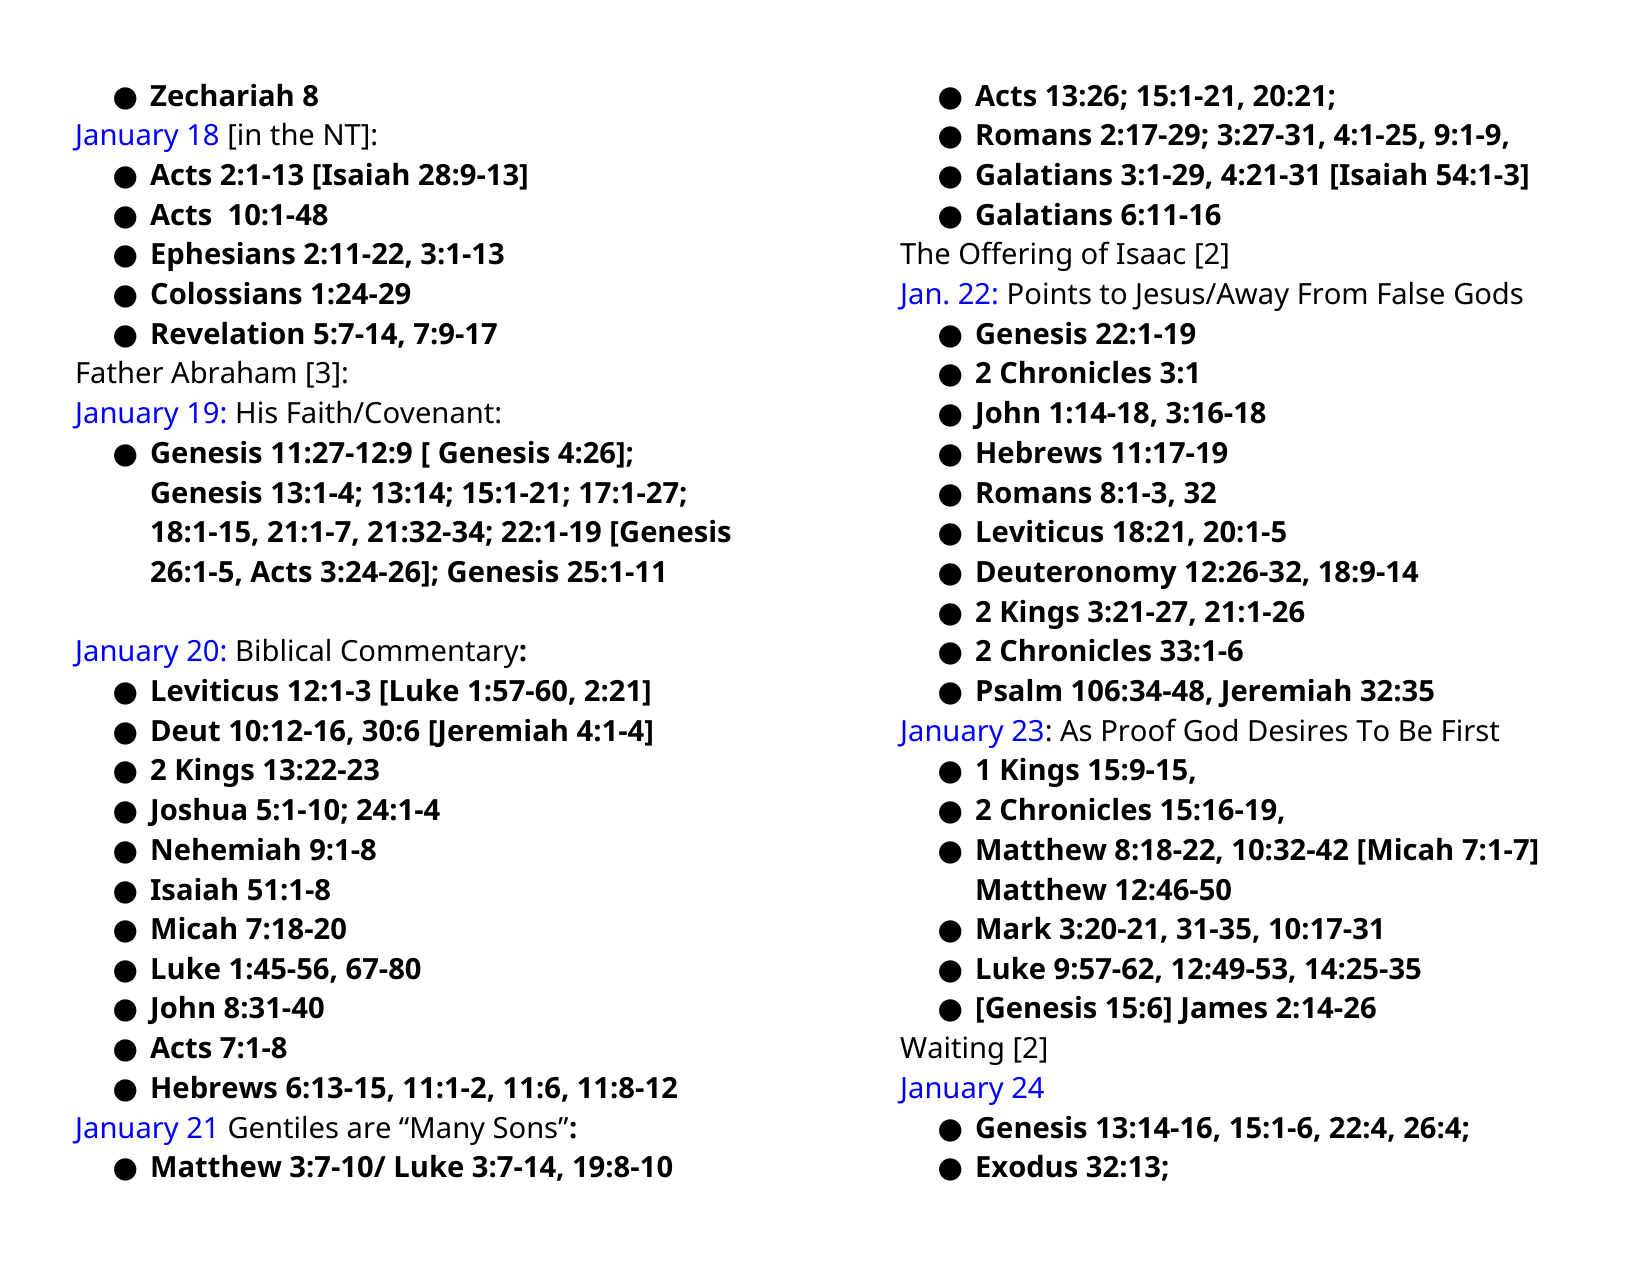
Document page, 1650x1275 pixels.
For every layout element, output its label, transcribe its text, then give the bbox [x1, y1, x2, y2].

list Acts 7:1-8 [112, 1027, 750, 1067]
list Nehemiah 9:1-8 [112, 829, 750, 869]
list Zechariah 8 [112, 75, 750, 115]
list Micah 7:18-20 [112, 908, 750, 948]
list 2 Kings 13:22-23 [112, 750, 750, 789]
list 2 Chronicles 15:16-19, [937, 789, 1575, 829]
list Genesis 13:14-16, 15:1-6, 22:4, 26:4; [937, 1107, 1575, 1147]
list Galatians 3:1-29, 4:21-31 [Isaiah 54:1-3] [937, 154, 1575, 194]
list Genesis 11:27-12:9 [ Genesis 4:26]; Genesis 13:1-4; 13:14; 15:1-21; 17:1-27; 18:1-15, 21:1-7, 21:32-34; 22:1-19 [Genesis 26:1-5, Acts 3:24-26]; Genesis 25:1-11 [112, 432, 750, 591]
list Colossians 1:24-29 [112, 273, 750, 313]
list John 8:31-40 [112, 988, 750, 1027]
text Waiting [2] [900, 1027, 1575, 1067]
list Romans 8:1-3, 32 [937, 472, 1575, 512]
list Hebrews 11:17-19 [937, 432, 1575, 472]
text Father Abraham [3]: [75, 353, 750, 392]
text January 18 [in the NT]: [75, 115, 750, 154]
list Joshua 5:1-10; 24:1-4 [112, 789, 750, 829]
list Genesis 22:1-19 [937, 313, 1575, 353]
list Matthew 3:7-10/ Luke 3:7-14, 19:8-10 [112, 1147, 750, 1186]
text January 20: Biblical Commentary: [75, 631, 750, 670]
list Luke 9:57-62, 12:49-53, 14:25-35 [937, 948, 1575, 988]
list [Genesis 15:6] James 2:14-26 [937, 988, 1575, 1027]
list Romans 2:17-29; 3:27-31, 4:1-25, 9:1-9, [937, 115, 1575, 154]
list Leviticus 18:21, 20:1-5 [937, 512, 1575, 551]
list 2 Chronicles 3:1 [937, 353, 1575, 392]
list Luke 1:45-56, 67-80 [112, 948, 750, 988]
list Isaiah 51:1-8 [112, 869, 750, 908]
text January 19: His Faith/Covenant: [75, 392, 750, 432]
text January 24 [900, 1067, 1575, 1107]
list Acts 13:26; 15:1-21, 20:21; [937, 75, 1575, 115]
text January 23: As Proof God Desires To Be First [900, 710, 1575, 750]
list John 1:14-18, 3:16-18 [937, 392, 1575, 432]
list Mark 3:20-21, 31-35, 10:17-31 [937, 908, 1575, 948]
list Psalm 106:34-48, Jeremiah 32:35 [937, 670, 1575, 710]
list 2 Kings 3:21-27, 21:1-26 [937, 591, 1575, 631]
list Galatians 6:11-16 [937, 194, 1575, 234]
list Leviticus 12:1-3 [Luke 1:57-60, 2:21] [112, 670, 750, 710]
list 2 Chronicles 33:1-6 [937, 631, 1575, 670]
list Exodus 32:13; [937, 1147, 1575, 1186]
text The Offering of Isaac [2] [900, 234, 1575, 273]
list Acts 10:1-48 [112, 194, 750, 234]
list Revelation 5:7-14, 7:9-17 [112, 313, 750, 353]
list Ephesians 2:11-22, 3:1-13 [112, 234, 750, 273]
text January 21 Gentiles are “Many Sons”: [75, 1107, 750, 1147]
list Deut 10:12-16, 30:6 [Jeremiah 4:1-4] [112, 710, 750, 750]
text Jan. 22: Points to Jesus/Away From False Gods [900, 273, 1575, 313]
list 1 Kings 15:9-15, [937, 750, 1575, 789]
list Deuteronomy 12:26-32, 18:9-14 [937, 551, 1575, 591]
list Matthew 8:18-22, 10:32-42 [Micah 7:1-7] Matthew 12:46-50 [937, 829, 1575, 908]
list Acts 2:1-13 [Isaiah 28:9-13] [112, 154, 750, 194]
list Hebrews 6:13-15, 11:1-2, 11:6, 11:8-12 [112, 1067, 750, 1107]
